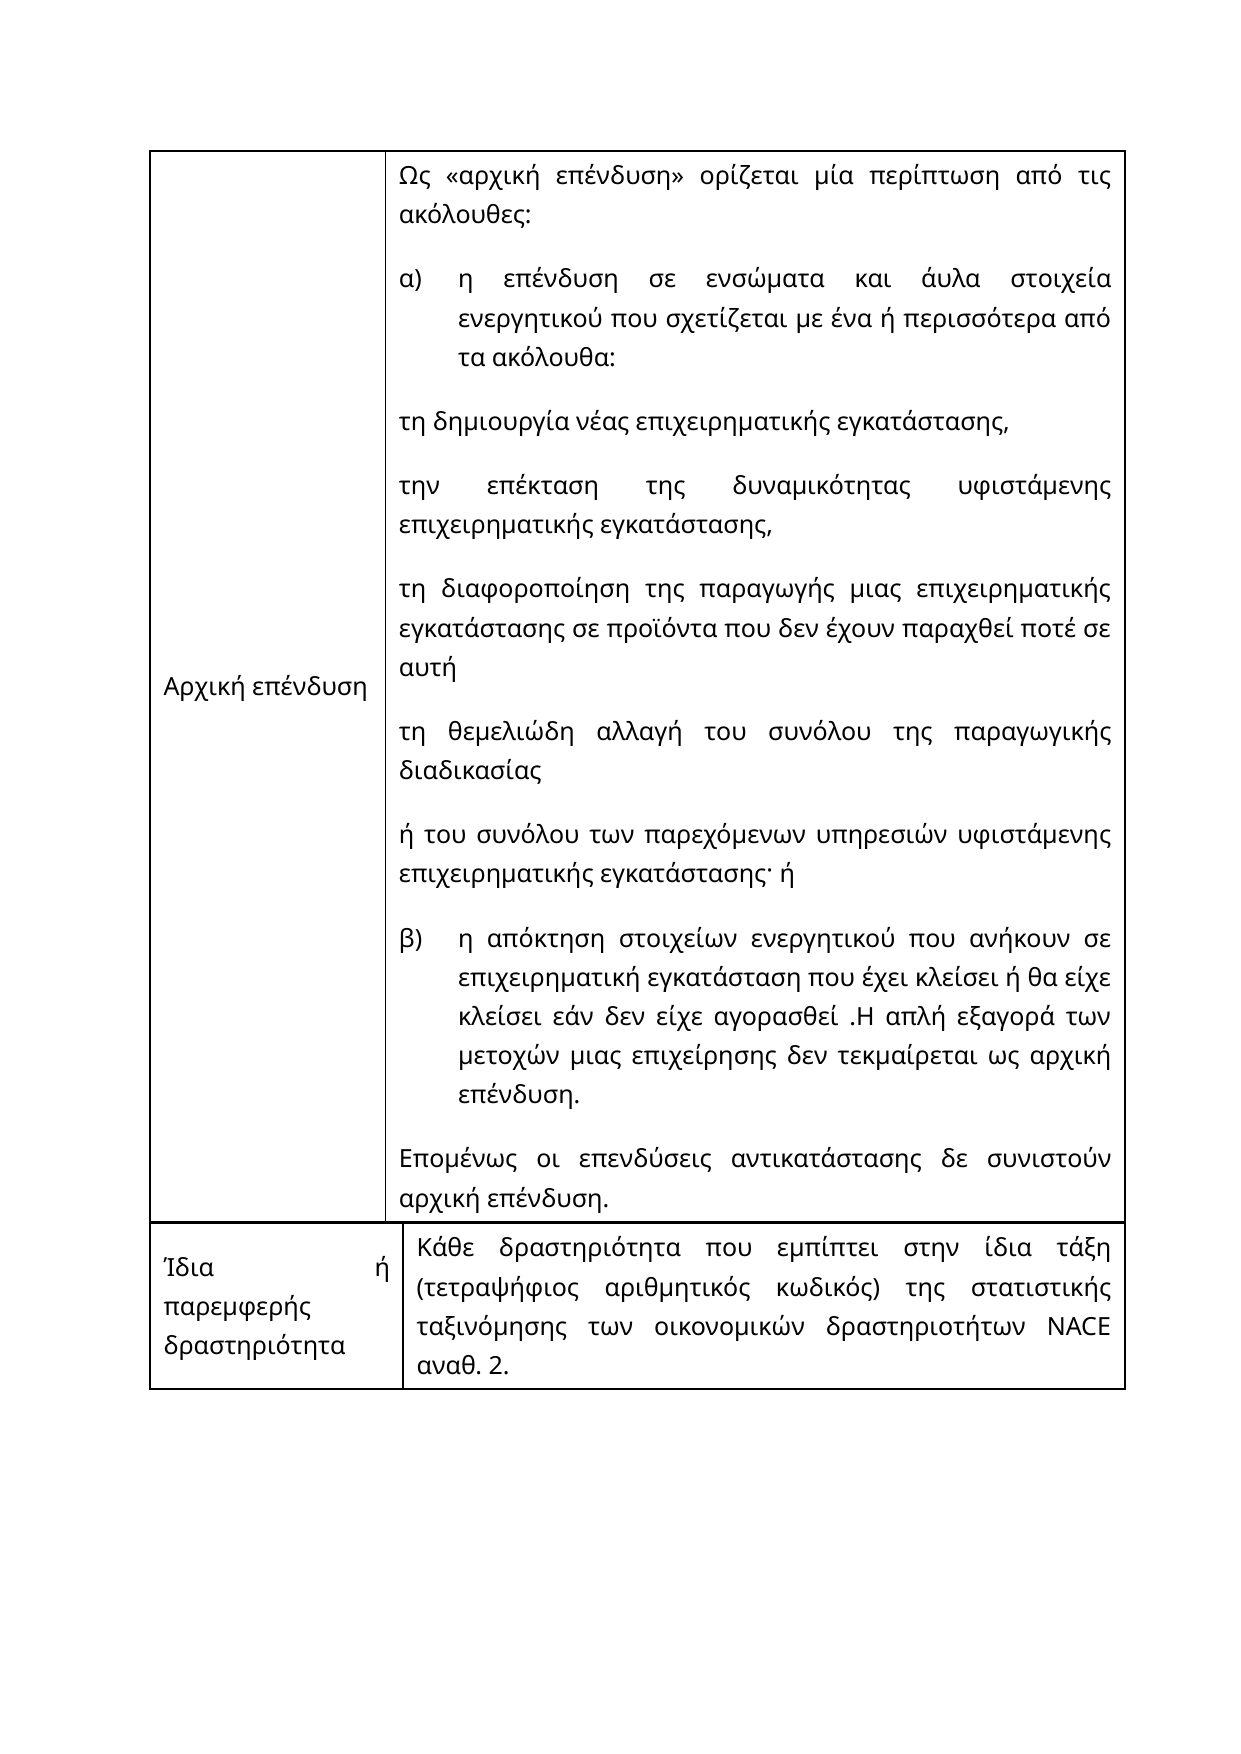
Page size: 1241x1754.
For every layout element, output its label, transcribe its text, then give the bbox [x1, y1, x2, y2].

table_cell Ως «αρχική επένδυση» ορίζεται μία περίπτωση από τις ακόλουθες: α) η επένδυση σε ενσώματα και άυλα στοιχεία ενεργητικού που σχετίζεται με ένα ή περισσότερα από τα ακόλουθα: τη δημιουργία νέας επιχειρηματικής εγκατάστασης, την επέκταση της δυναμικότητας υφιστάμενης επιχειρηματικής εγκατάστασης, τη διαφοροποίηση της παραγωγής μιας επιχειρηματικής εγκατάστασης σε προϊόντα που δεν έχουν παραχθεί ποτέ σε αυτή τη θεμελιώδη αλλαγή του συνόλου της παραγωγικής διαδικασίας ή του συνόλου των παρεχόμενων υπηρεσιών υφιστάμενης επιχειρηματικής εγκατάστασης· ή β) η απόκτηση στοιχείων ενεργητικού που ανήκουν σε επιχειρηματική εγκατάσταση που έχει κλείσει ή θα είχε κλείσει εάν δεν είχε αγορασθεί .Η απλή εξαγορά των μετοχών μιας επιχείρησης δεν τεκμαίρεται ως αρχική επένδυση. Επομένως οι επενδύσεις αντικατάστασης δε συνιστούν αρχική επένδυση. [386, 152, 1124, 1221]
table_cell Αρχική επένδυση [151, 152, 385, 1221]
table_header Ίδια ή παρεμφερής δραστηριότητα [151, 1224, 402, 1388]
table_header Κάθε δραστηριότητα που εμπίπτει στην ίδια τάξη (τετραψήφιος αριθμητικός κωδικός) της στατιστικής ταξινόμησης των οικονομικών δραστηριοτήτων NACE αναθ. 2. [404, 1224, 1124, 1388]
